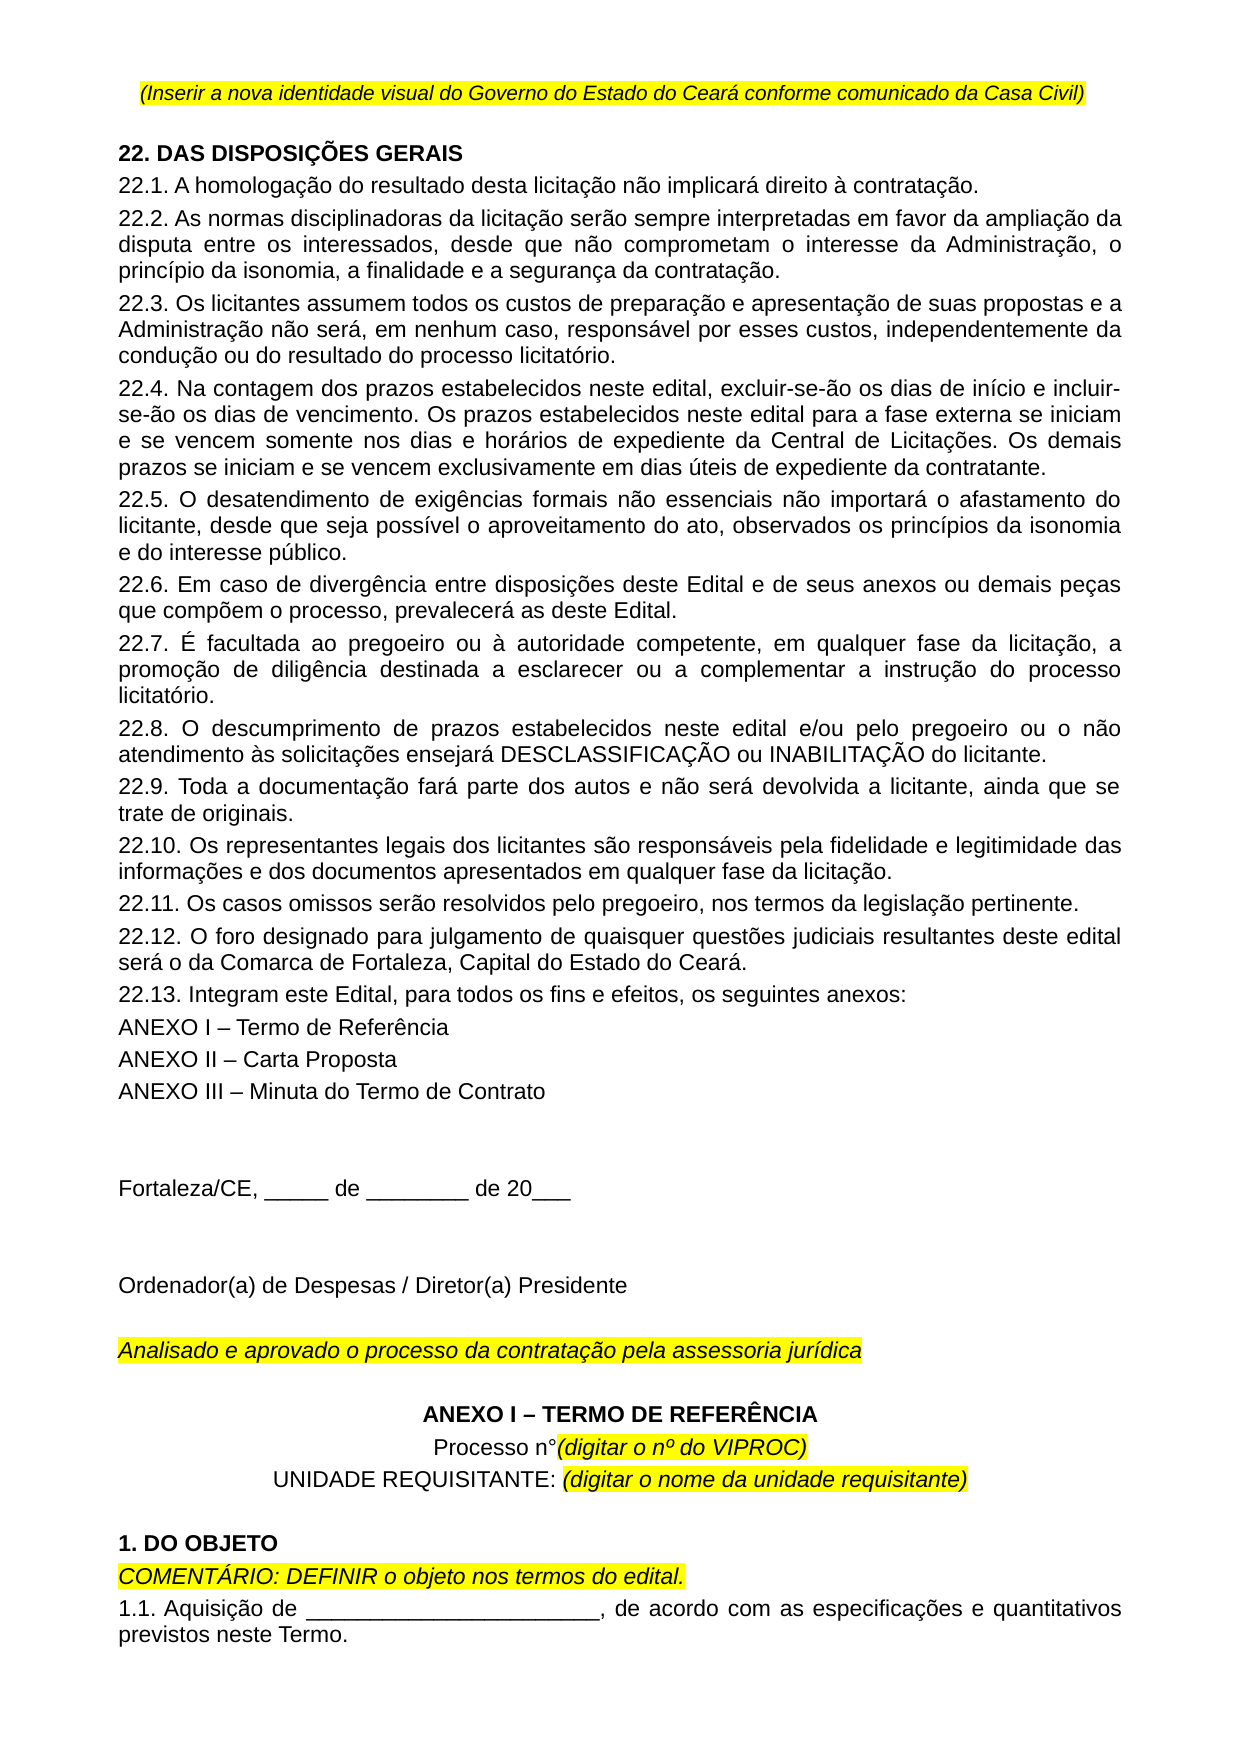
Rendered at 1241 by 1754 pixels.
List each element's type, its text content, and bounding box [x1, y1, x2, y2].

text Fortaleza/CE, _____ de ________ de 20___ [118, 1175, 1122, 1201]
text Analisado e aprovado o processo da contratação pela assessoria jurídica [118, 1337, 1122, 1363]
text COMENTÁRIO: DEFINIR o objeto nos termos do edital. [118, 1563, 1122, 1589]
text 22.13. Integram este Edital, para todos os fins e efeitos, os seguintes anexos: [118, 981, 1122, 1008]
text 22.2. As normas disciplinadoras da licitação serão sempre interpretadas em favor da ampliação da disputa entre os interessados, desde que não comprometam o interesse da Administração, o princípio da isonomia, a finalidade e a segurança da contratação. [118, 204, 1122, 283]
text 22.4. Na contagem dos prazos estabelecidos neste edital, excluir-se-ão os dias de início e incluir-se-ão os dias de vencimento. Os prazos estabelecidos neste edital para a fase externa se iniciam e se vencem somente nos dias e horários de expediente da Central de Licitações. Os demais prazos se iniciam e se vencem exclusivamente em dias úteis de expediente da contratante. [118, 374, 1122, 480]
text 22.12. O foro designado para julgamento de quaisquer questões judiciais resultantes deste edital será o da Comarca de Fortaleza, Capital do Estado do Ceará. [118, 923, 1122, 975]
text 22.1. A homologação do resultado desta licitação não implicará direito à contratação. [118, 172, 1122, 198]
text 22.7. É facultada ao pregoeiro ou à autoridade competente, em qualquer fase da licitação, a promoção de diligência destinada a esclarecer ou a complementar a instrução do processo licitatório. [118, 629, 1122, 708]
text 22.10. Os representantes legais dos licitantes são responsáveis pela fidelidade e legitimidade das informações e dos documentos apresentados em qualquer fase da licitação. [118, 832, 1122, 884]
text ANEXO III – Minuta do Termo de Contrato [118, 1078, 1122, 1104]
text 22. DAS DISPOSIÇÕES GERAIS [118, 140, 1122, 166]
text 22.5. O desatendimento de exigências formais não essenciais não importará o afastamento do licitante, desde que seja possível o aproveitamento do ato, observados os princípios da isonomia e do interesse público. [118, 486, 1122, 565]
text 1. DO OBJETO [118, 1530, 1122, 1557]
text ANEXO I – Termo de Referência [118, 1014, 1122, 1040]
text 22.11. Os casos omissos serão resolvidos pelo pregoeiro, nos termos da legislação pertinente. [118, 890, 1122, 917]
text 1.1. Aquisição de _______________________, de acordo com as especificações e quantitativos previstos neste Termo. [118, 1595, 1122, 1648]
text ANEXO II – Carta Proposta [118, 1046, 1122, 1072]
text ANEXO I – TERMO DE REFERÊNCIA [118, 1401, 1122, 1427]
text 22.9. Toda a documentação fará parte dos autos e não será devolvida a licitante, ainda que se trate de originais. [118, 773, 1122, 826]
text 22.3. Os licitantes assumem todos os custos de preparação e apresentação de suas propostas e a Administração não será, em nenhum caso, responsável por esses custos, independentemente da condução ou do resultado do processo licitatório. [118, 289, 1122, 368]
text 22.8. O descumprimento de prazos estabelecidos neste edital e/ou pelo pregoeiro ou o não atendimento às solicitações ensejará DESCLASSIFICAÇÃO ou INABILITAÇÃO do licitante. [118, 714, 1122, 767]
text 22.6. Em caso de divergência entre disposições deste Edital e de seus anexos ou demais peças que compõem o processo, prevalecerá as deste Edital. [118, 571, 1122, 623]
text Ordenador(a) de Despesas / Diretor(a) Presidente [118, 1272, 1122, 1298]
text UNIDADE REQUISITANTE: (digitar o nome da unidade requisitante) [118, 1466, 1122, 1492]
text Processo n°(digitar o nº do VIPROC) [118, 1433, 1122, 1460]
